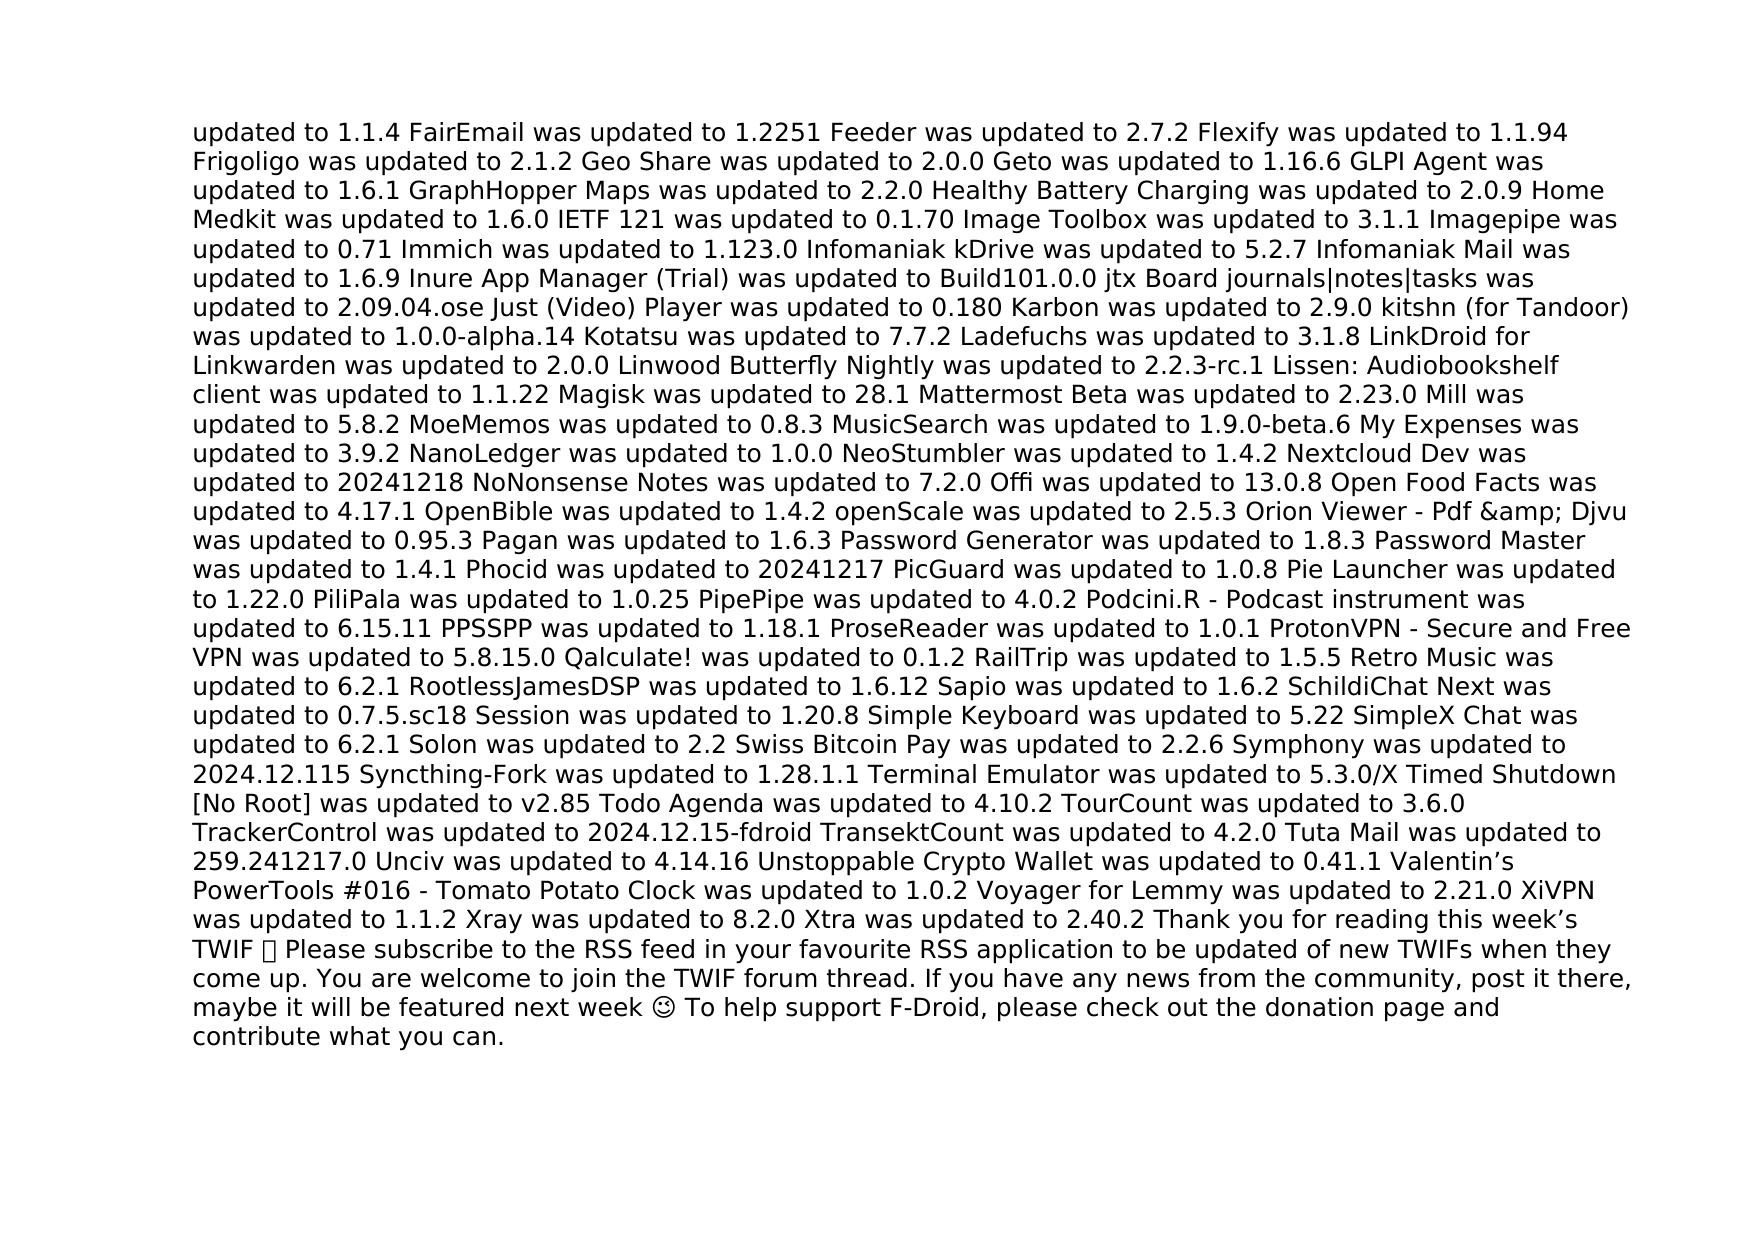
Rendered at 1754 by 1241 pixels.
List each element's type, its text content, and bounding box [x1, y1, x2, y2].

list updated to 1.1.4 FairEmail was updated to 1.2251 Feeder was updated to 2.7.2 Flexify was updated to 1.1.94 Frigoligo was updated to 2.1.2 Geo Share was updated to 2.0.0 Geto was updated to 1.16.6 GLPI Agent was updated to 1.6.1 GraphHopper Maps was updated to 2.2.0 Healthy Battery Charging was updated to 2.0.9 Home Medkit was updated to 1.6.0 IETF 121 was updated to 0.1.70 Image Toolbox was updated to 3.1.1 Imagepipe was updated to 0.71 Immich was updated to 1.123.0 Infomaniak kDrive was updated to 5.2.7 Infomaniak Mail was updated to 1.6.9 Inure App Manager (Trial) was updated to Build101.0.0 jtx Board journals|notes|tasks was updated to 2.09.04.ose Just (Video) Player was updated to 0.180 Karbon was updated to 2.9.0 kitshn (for Tandoor) was updated to 1.0.0-alpha.14 Kotatsu was updated to 7.7.2 Ladefuchs was updated to 3.1.8 LinkDroid for Linkwarden was updated to 2.0.0 Linwood Butterfly Nightly was updated to 2.2.3-rc.1 Lissen: Audiobookshelf client was updated to 1.1.22 Magisk was updated to 28.1 Mattermost Beta was updated to 2.23.0 Mill was updated to 5.8.2 MoeMemos was updated to 0.8.3 MusicSearch was updated to 1.9.0-beta.6 My Expenses was updated to 3.9.2 NanoLedger was updated to 1.0.0 NeoStumbler was updated to 1.4.2 Nextcloud Dev was updated to 20241218 NoNonsense Notes was updated to 7.2.0 Offi was updated to 13.0.8 Open Food Facts was updated to 4.17.1 OpenBible was updated to 1.4.2 openScale was updated to 2.5.3 Orion Viewer - Pdf &amp; Djvu was updated to 0.95.3 Pagan was updated to 1.6.3 Password Generator was updated to 1.8.3 Password Master was updated to 1.4.1 Phocid was updated to 20241217 PicGuard was updated to 1.0.8 Pie Launcher was updated to 1.22.0 PiliPala was updated to 1.0.25 PipePipe was updated to 4.0.2 Podcini.R - Podcast instrument was updated to 6.15.11 PPSSPP was updated to 1.18.1 ProseReader was updated to 1.0.1 ProtonVPN - Secure and Free VPN was updated to 5.8.15.0 Qalculate! was updated to 0.1.2 RailTrip was updated to 1.5.5 Retro Music was updated to 6.2.1 RootlessJamesDSP was updated to 1.6.12 Sapio was updated to 1.6.2 SchildiChat Next was updated to 0.7.5.sc18 Session was updated to 1.20.8 Simple Keyboard was updated to 5.22 SimpleX Chat was updated to 6.2.1 Solon was updated to 2.2 Swiss Bitcoin Pay was updated to 2.2.6 Symphony was updated to 2024.12.115 Syncthing-Fork was updated to 1.28.1.1 Terminal Emulator was updated to 5.3.0/X Timed Shutdown [No Root] was updated to v2.85 Todo Agenda was updated to 4.10.2 TourCount was updated to 3.6.0 TrackerControl was updated to 2024.12.15-fdroid TransektCount was updated to 4.2.0 Tuta Mail was updated to 259.241217.0 Unciv was updated to 4.14.16 Unstoppable Crypto Wallet was updated to 0.41.1 Valentin’s PowerTools #016 - Tomato Potato Clock was updated to 1.0.2 Voyager for Lemmy was updated to 2.21.0 XiVPN was updated to 1.1.2 Xray was updated to 8.2.0 Xtra was updated to 2.40.2 Thank you for reading this week’s TWIF 🙂 Please subscribe to the RSS feed in your favourite RSS application to be updated of new TWIFs when they come up. You are welcome to join the TWIF forum thread. If you have any news from the community, post it there, maybe it will be featured next week 😉 To help support F-Droid, please check out the donation page and contribute what you can. [177, 118, 1636, 1051]
